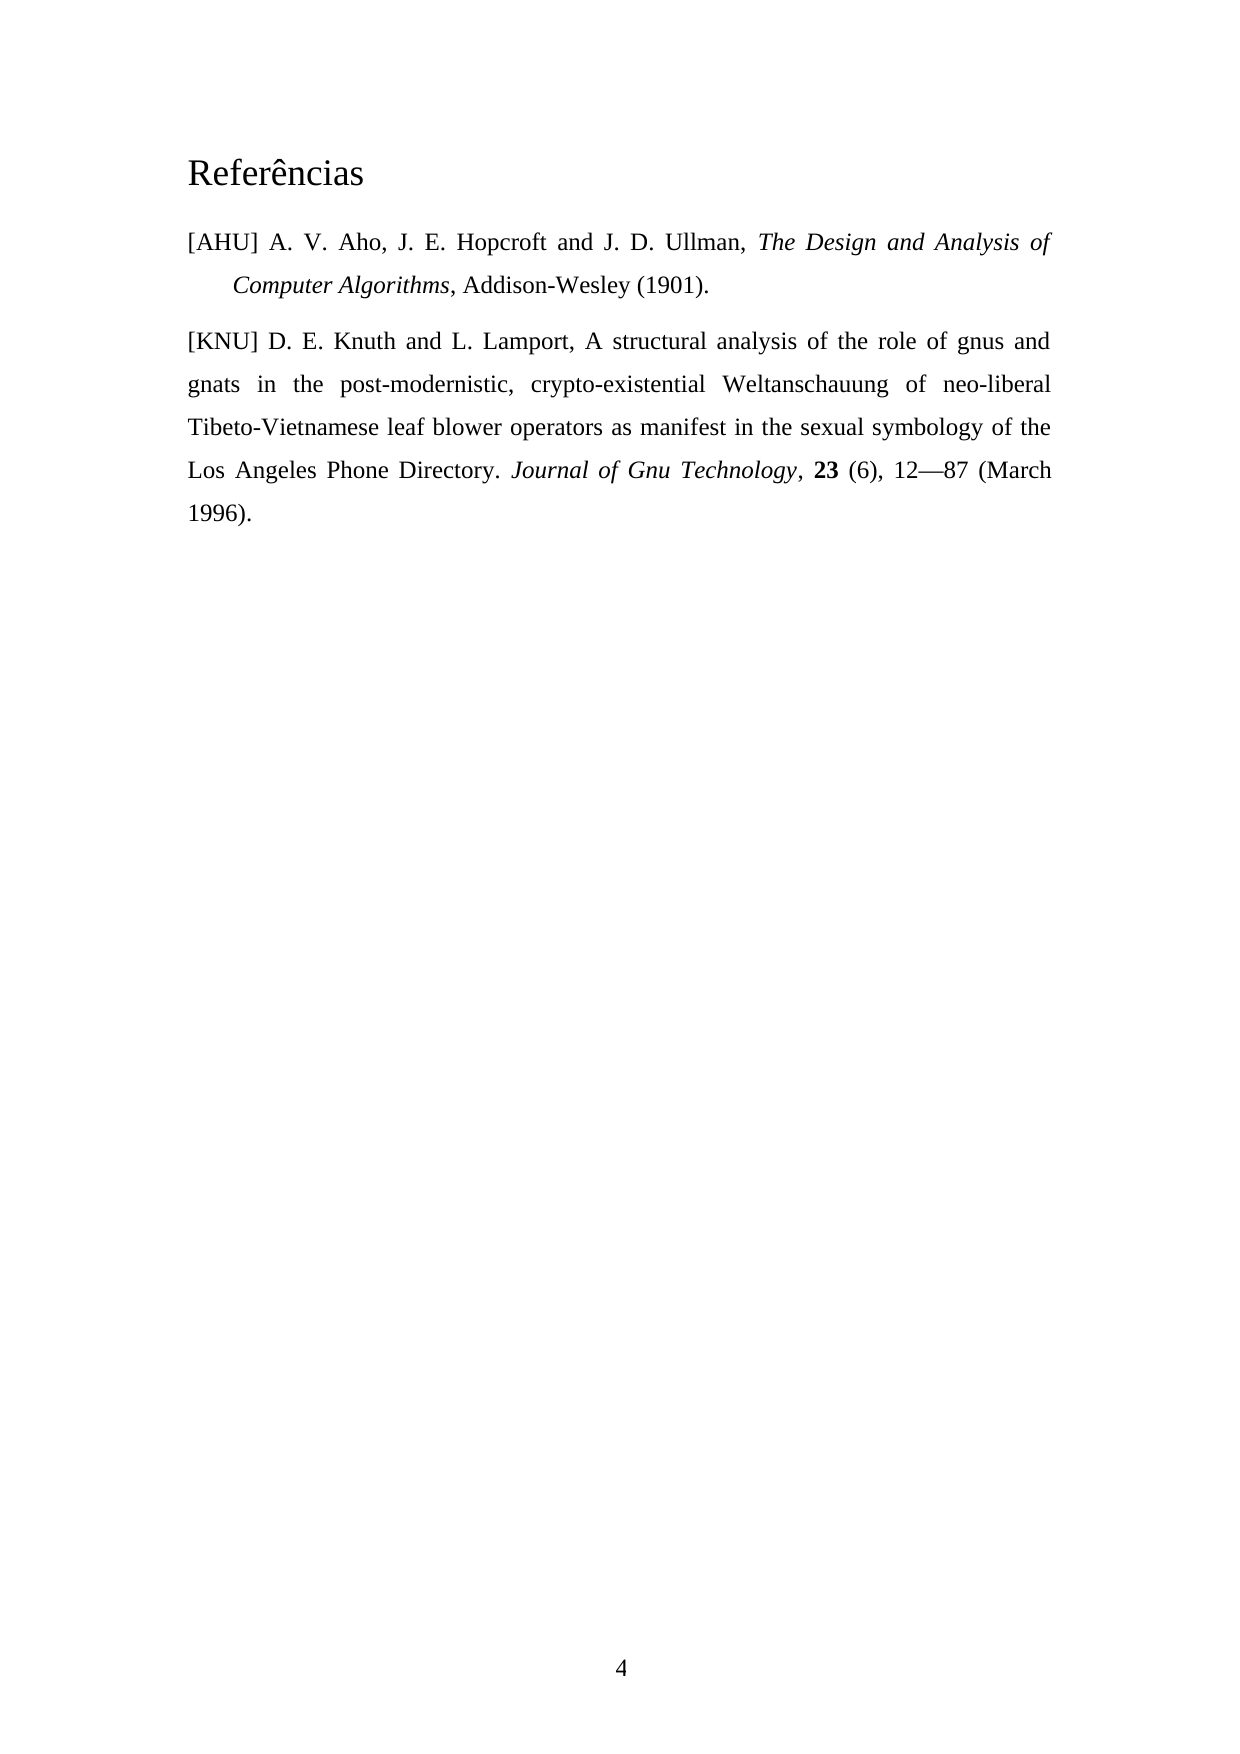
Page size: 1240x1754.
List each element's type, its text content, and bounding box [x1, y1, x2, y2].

subtitle [AHU] A. V. Aho, J. E. Hopcroft and J. D. Ullman, The Design and Analysis of Computer Algorithms, Addison-Wesley (1901). [187, 227, 1052, 299]
subtitle Referências [187, 150, 1052, 193]
text [KNU] D. E. Knuth and L. Lamport, A structural analysis of the role of gnus and gnats in the post-modernistic, crypto-existential Weltanschauung of neo-liberal Tibeto-Vietnamese leaf blower operators as manifest in the sexual symbology of the Los Angeles Phone Directory. Journal of Gnu Technology, 23 (6), 12—87 (March 1996). [187, 326, 1052, 527]
